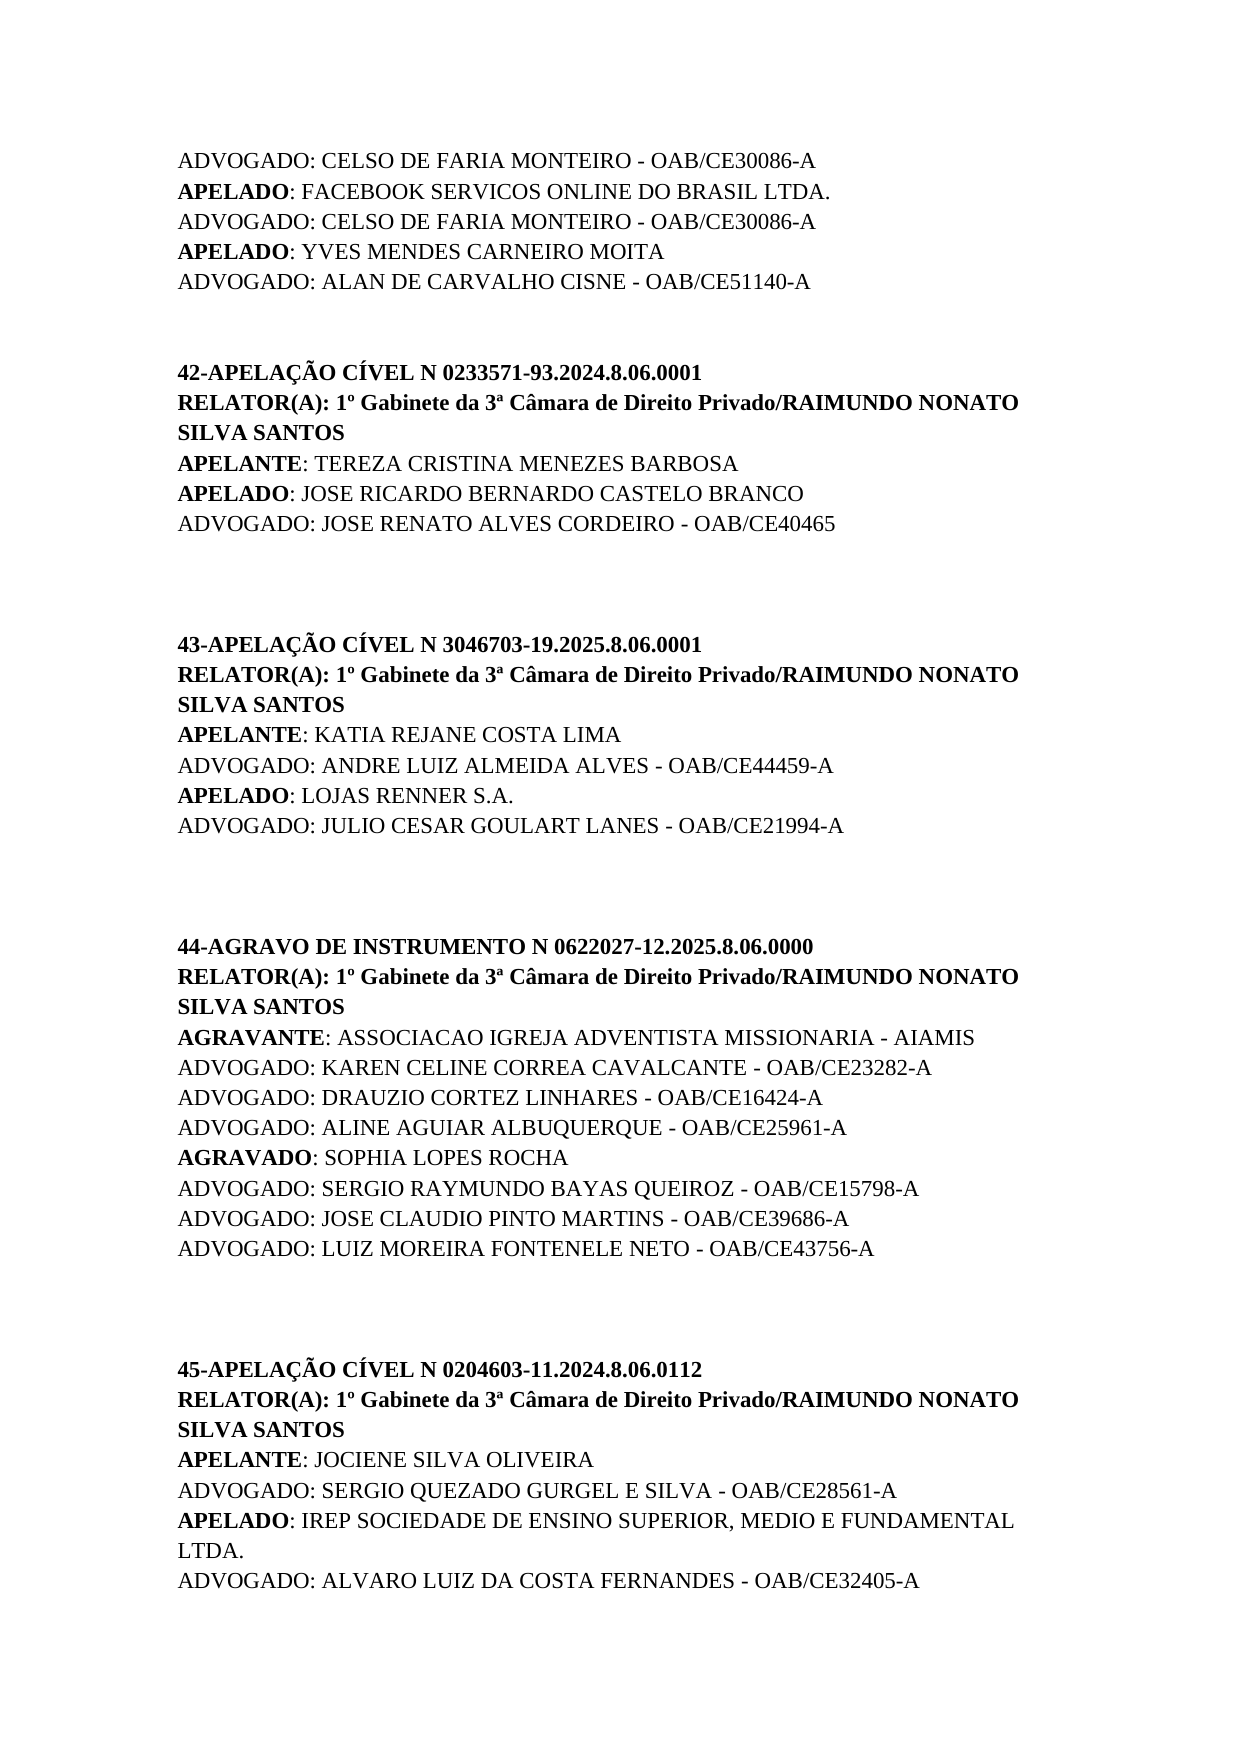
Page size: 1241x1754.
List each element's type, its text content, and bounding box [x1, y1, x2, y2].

text ADVOGADO: CELSO DE FARIA MONTEIRO - OAB/CE30086-A APELADO: FACEBOOK SERVICOS ONLINE DO BRASIL LTDA. ADVOGADO: CELSO DE FARIA MONTEIRO - OAB/CE30086-A APELADO: YVES MENDES CARNEIRO MOITA ADVOGADO: ALAN DE CARVALHO CISNE - OAB/CE51140-A 42-APELAÇÃO CÍVEL N 0233571-93.2024.8.06.0001 RELATOR(A): 1º Gabinete da 3ª Câmara de Direito Privado/RAIMUNDO NONATO SILVA SANTOS APELANTE: TEREZA CRISTINA MENEZES BARBOSA APELADO: JOSE RICARDO BERNARDO CASTELO BRANCO ADVOGADO: JOSE RENATO ALVES CORDEIRO - OAB/CE40465 43-APELAÇÃO CÍVEL N 3046703-19.2025.8.06.0001 RELATOR(A): 1º Gabinete da 3ª Câmara de Direito Privado/RAIMUNDO NONATO SILVA SANTOS APELANTE: KATIA REJANE COSTA LIMA ADVOGADO: ANDRE LUIZ ALMEIDA ALVES - OAB/CE44459-A APELADO: LOJAS RENNER S.A. ADVOGADO: JULIO CESAR GOULART LANES - OAB/CE21994-A 44-AGRAVO DE INSTRUMENTO N 0622027-12.2025.8.06.0000 RELATOR(A): 1º Gabinete da 3ª Câmara de Direito Privado/RAIMUNDO NONATO SILVA SANTOS AGRAVANTE: ASSOCIACAO IGREJA ADVENTISTA MISSIONARIA - AIAMIS ADVOGADO: KAREN CELINE CORREA CAVALCANTE - OAB/CE23282-A ADVOGADO: DRAUZIO CORTEZ LINHARES - OAB/CE16424-A ADVOGADO: ALINE AGUIAR ALBUQUERQUE - OAB/CE25961-A AGRAVADO: SOPHIA LOPES ROCHA ADVOGADO: SERGIO RAYMUNDO BAYAS QUEIROZ - OAB/CE15798-A ADVOGADO: JOSE CLAUDIO PINTO MARTINS - OAB/CE39686-A ADVOGADO: LUIZ MOREIRA FONTENELE NETO - OAB/CE43756-A 45-APELAÇÃO CÍVEL N 0204603-11.2024.8.06.0112 RELATOR(A): 1º Gabinete da 3ª Câmara de Direito Privado/RAIMUNDO NONATO SILVA SANTOS APELANTE: JOCIENE SILVA OLIVEIRA ADVOGADO: SERGIO QUEZADO GURGEL E SILVA - OAB/CE28561-A APELADO: IREP SOCIEDADE DE ENSINO SUPERIOR, MEDIO E FUNDAMENTAL LTDA. ADVOGADO: ALVARO LUIZ DA COSTA FERNANDES - OAB/CE32405-A [177, 148, 1063, 1594]
